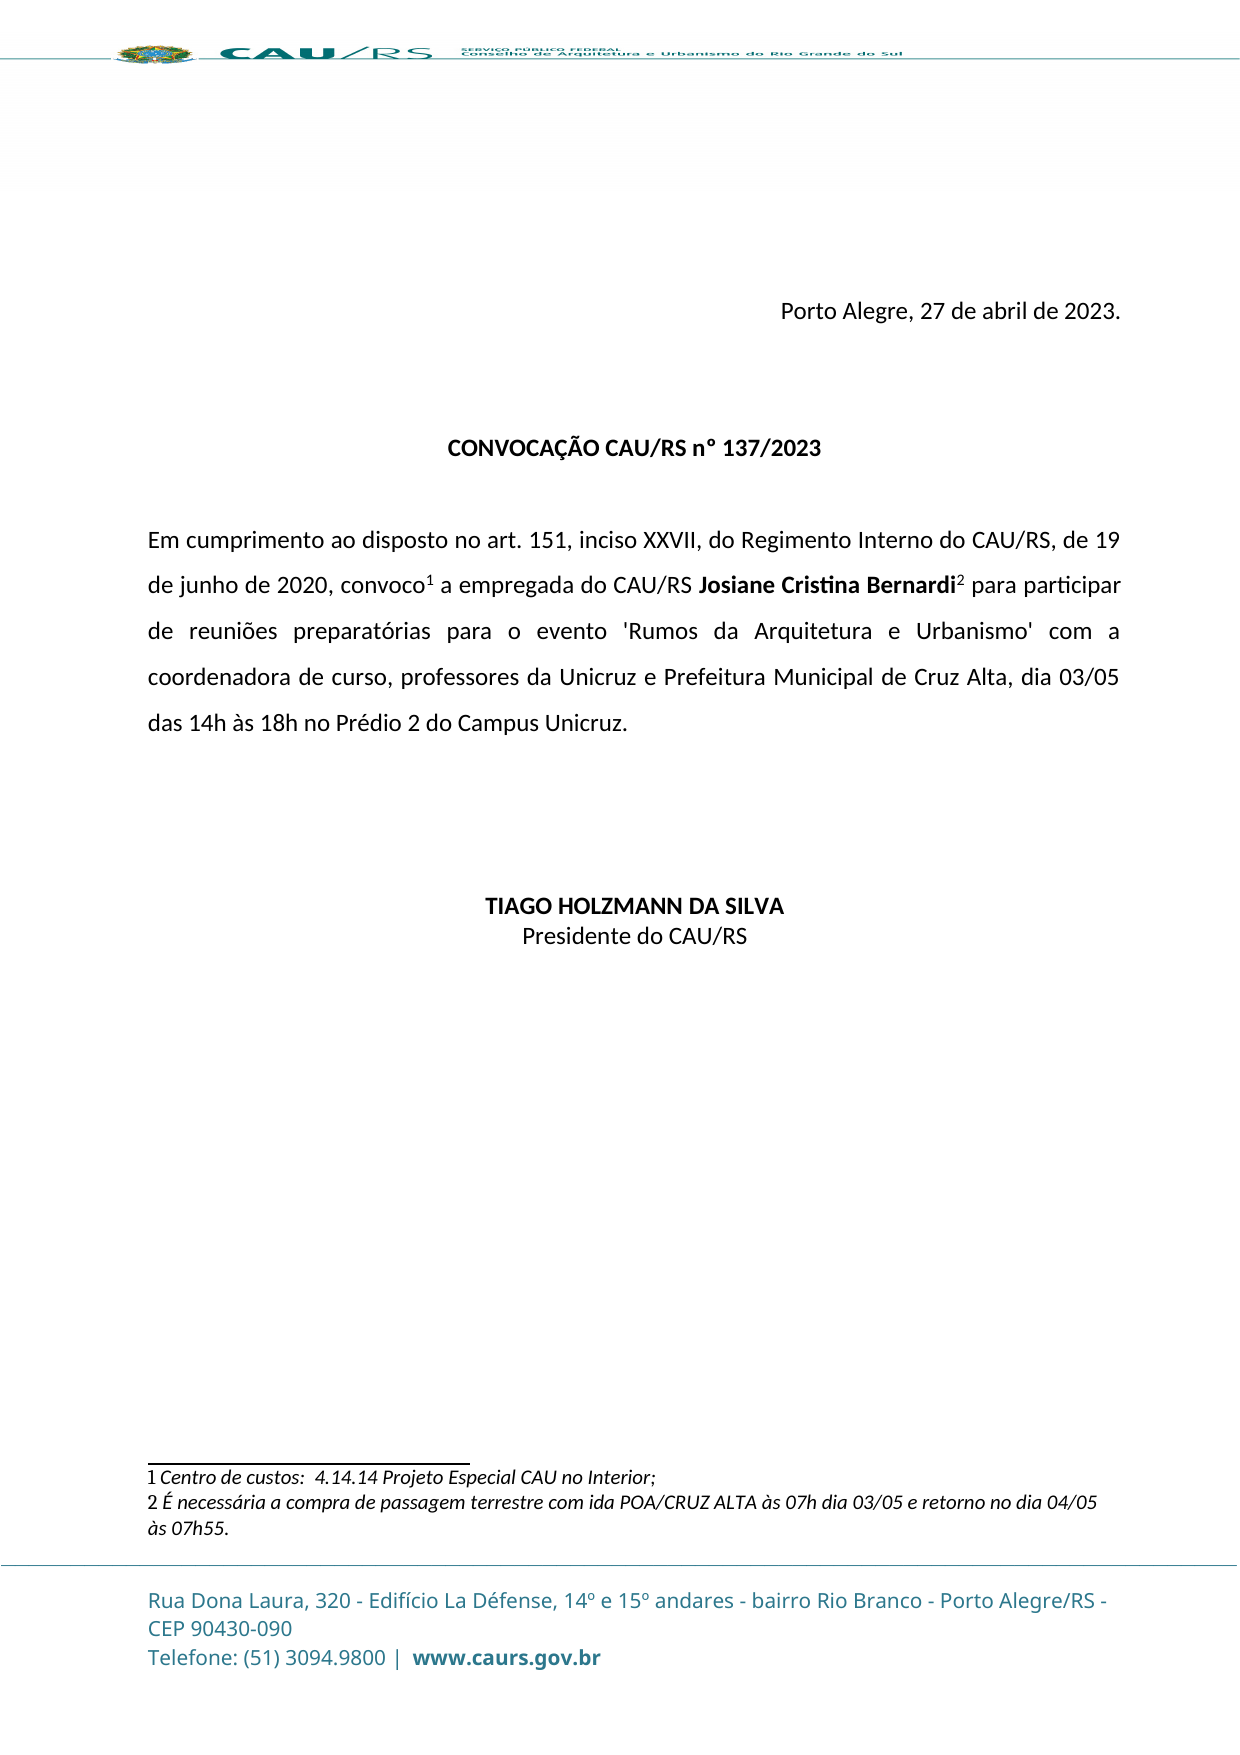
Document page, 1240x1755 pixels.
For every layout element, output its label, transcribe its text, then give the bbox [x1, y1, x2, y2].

text Presidente do CAU/RS [148, 920, 1121, 951]
text Porto Alegre, 27 de abril de 2023. [148, 295, 1121, 326]
text É necessária a compra de passagem terrestre com ida POA/CRUZ ALTA às 07h dia 03/05 e retorno no dia 04/05 às 07h55. [148, 1489, 1121, 1540]
text Em cumprimento ao disposto no art. 151, inciso XXVII, do Regimento Interno do CAU/RS, de 19 de junho de 2020, convoco a empregada do CAU/RS Josiane Cristina Bernardi para participar de reuniões preparatórias para o evento 'Rumos da Arquitetura e Urbanismo' com a coordenadora de curso, professores da Unicruz e Prefeitura Municipal de Cruz Alta, dia 03/05 das 14h às 18h no Prédio 2 do Campus Unicruz. [148, 524, 1121, 737]
text TIAGO HOLZMANN DA SILVA [148, 890, 1121, 920]
text CONVOCAÇÃO CAU/RS nº 137/2023 [148, 432, 1121, 463]
text Centro de custos: 4.14.14 Projeto Especial CAU no Interior; [148, 1464, 1121, 1489]
